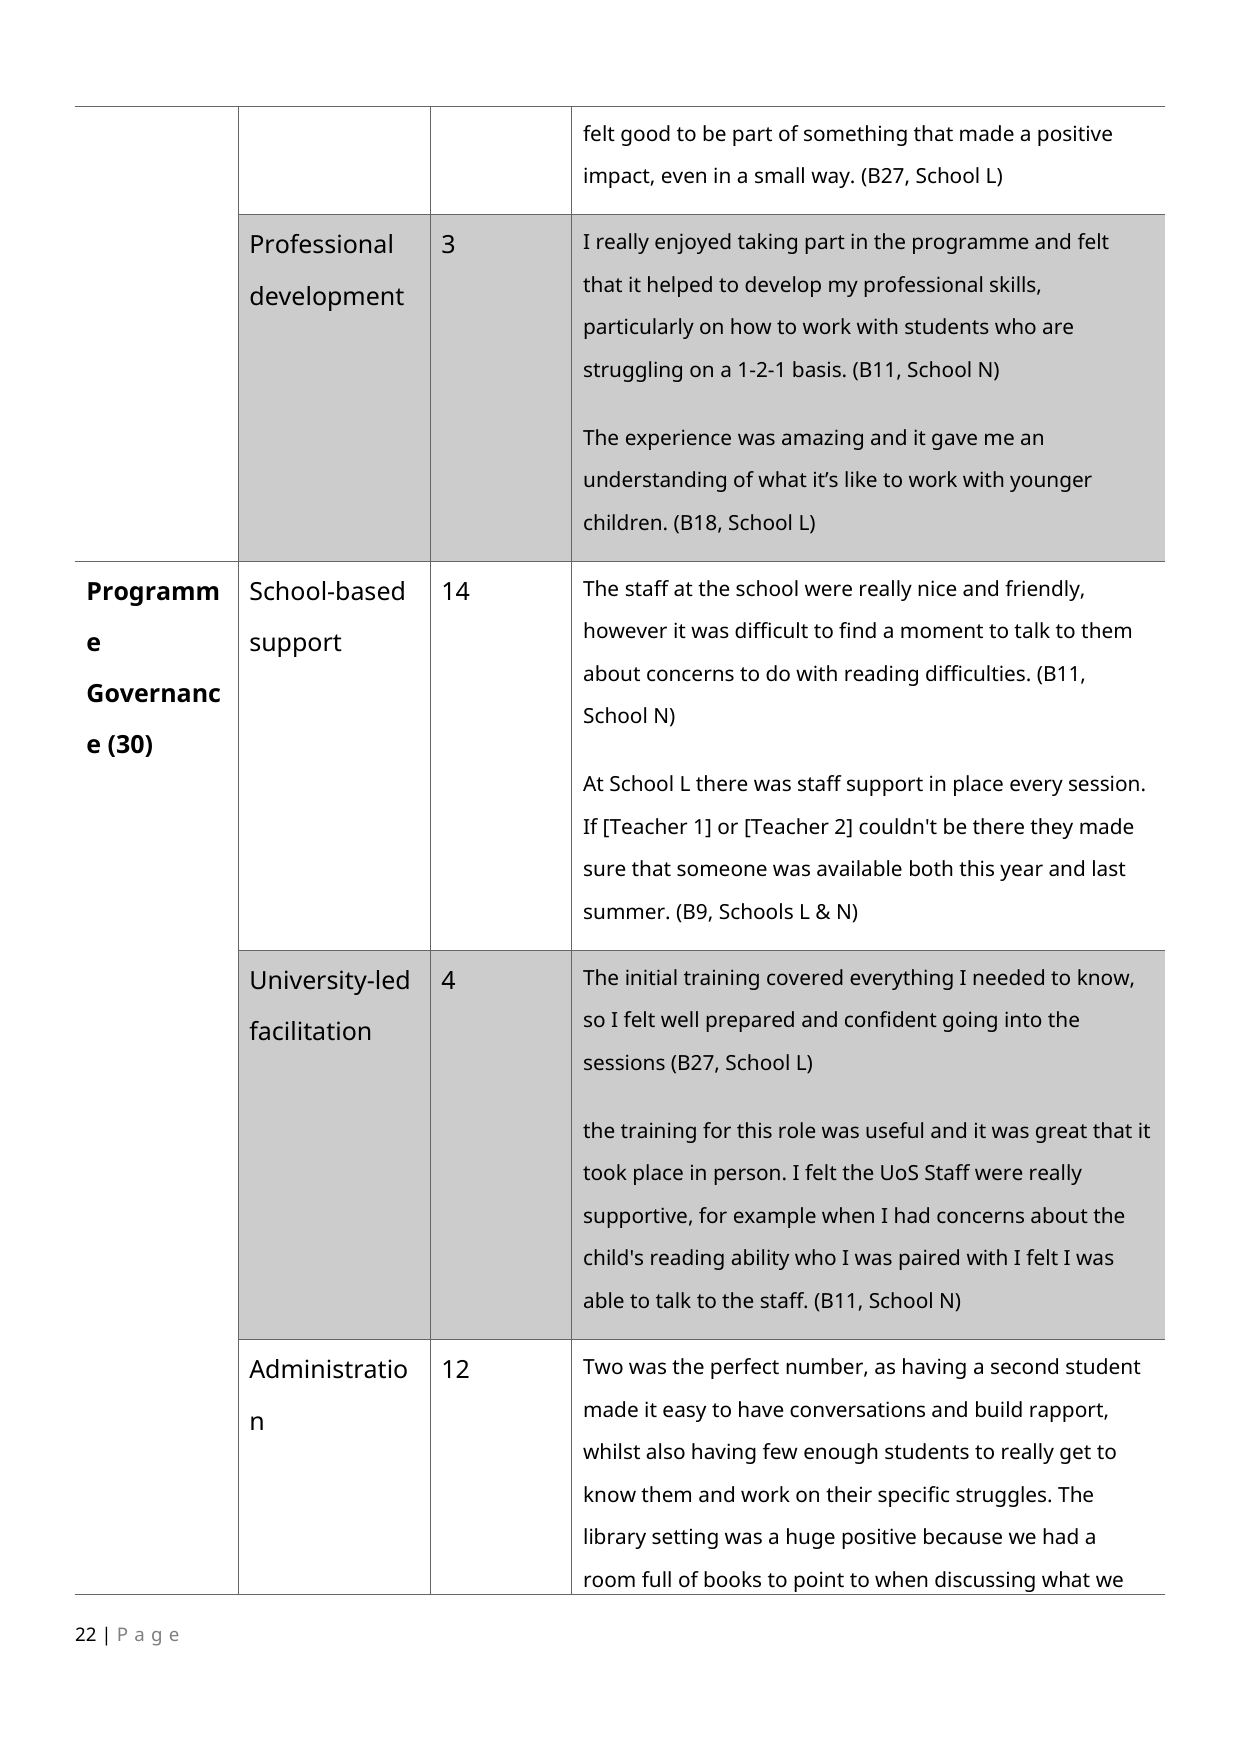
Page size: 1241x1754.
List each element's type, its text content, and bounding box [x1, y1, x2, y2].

table_cell [239, 107, 430, 214]
table_cell 3 [431, 215, 571, 561]
table_cell Programme Governance (30) [75, 562, 238, 1593]
table_cell Two was the perfect number, as having a second student made it easy to have conversations and build rapport, whilst also having few enough students to really get to know them and work on their specific struggles. The library setting was a huge positive because we had a room full of books to point to when discussing what we [572, 1340, 1165, 1593]
table_cell School-based support [239, 562, 430, 950]
table_cell The initial training covered everything I needed to know, so I felt well prepared and confident going into the sessions (B27, School L) the training for this role was useful and it was great that it took place in person. I felt the UoS Staff were really supportive, for example when I had concerns about the child's reading ability who I was paired with I felt I was able to talk to the staff. (B11, School N) [572, 951, 1165, 1339]
table_cell 14 [431, 562, 571, 950]
table_cell 12 [431, 1340, 571, 1593]
table_cell I really enjoyed taking part in the programme and felt that it helped to develop my professional skills, particularly on how to work with students who are struggling on a 1-2-1 basis. (B11, School N) The experience was amazing and it gave me an understanding of what it’s like to work with younger children. (B18, School L) [572, 215, 1165, 561]
table_cell Professional development [239, 215, 430, 561]
table_cell 4 [431, 951, 571, 1339]
table_cell Administration [239, 1340, 430, 1593]
table_cell University-led facilitation [239, 951, 430, 1339]
table_cell [431, 107, 571, 214]
table_cell felt good to be part of something that made a positive impact, even in a small way. (B27, School L) [572, 107, 1165, 214]
table_cell [75, 107, 238, 561]
table_cell The staff at the school were really nice and friendly, however it was difficult to find a moment to talk to them about concerns to do with reading difficulties. (B11, School N) At School L there was staff support in place every session. If [Teacher 1] or [Teacher 2] couldn't be there they made sure that someone was available both this year and last summer. (B9, Schools L & N) [572, 562, 1165, 950]
